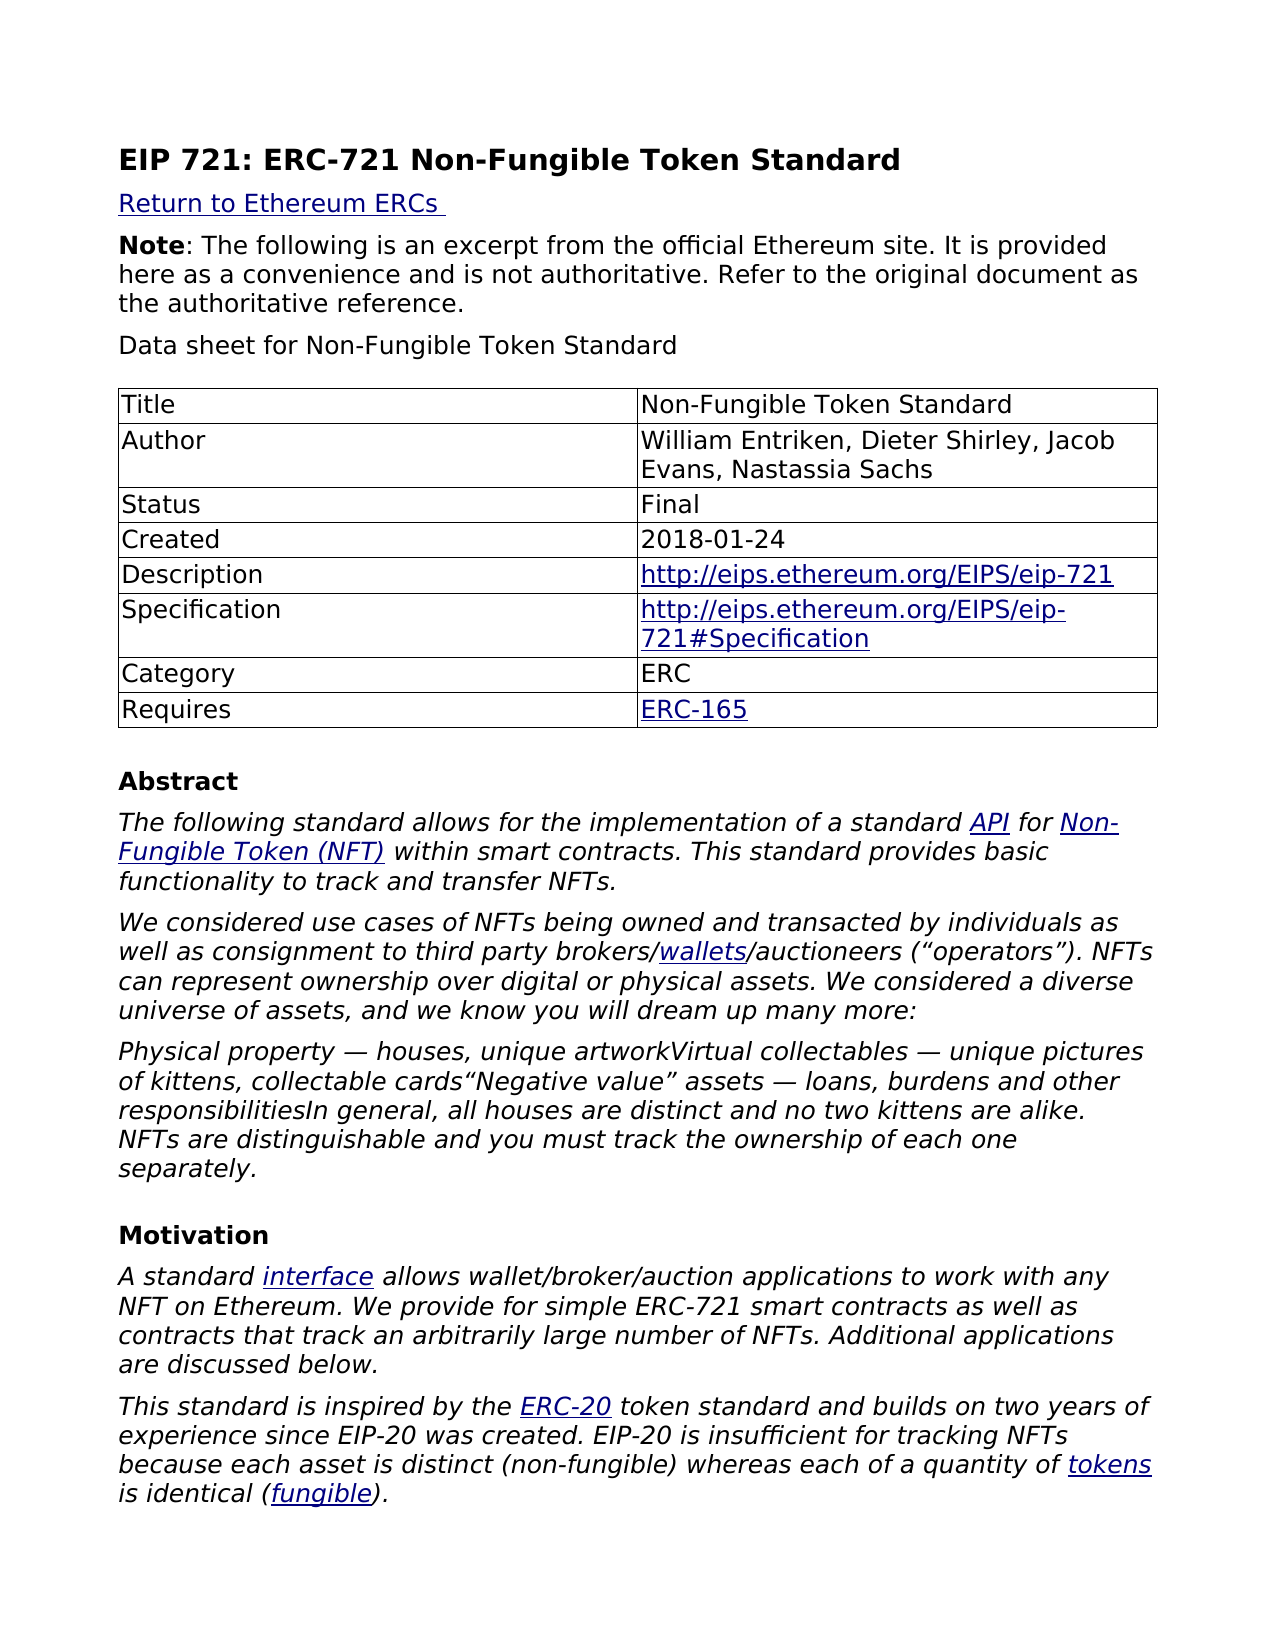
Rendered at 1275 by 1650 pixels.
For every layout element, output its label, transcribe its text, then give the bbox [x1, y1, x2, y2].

table_cell Status [119, 488, 637, 522]
text Data sheet for Non-Fungible Token Standard [118, 331, 1157, 360]
subtitle EIP 721: ERC-721 Non-Fungible Token Standard [118, 143, 1157, 177]
table_cell Requires [119, 693, 637, 727]
table_cell http://eips.ethereum.org/EIPS/eip-721#Specification [638, 594, 1157, 657]
table_header Title [119, 389, 637, 423]
table_cell Final [638, 488, 1157, 522]
table_cell ERC [638, 658, 1157, 692]
text This standard is inspired by the ERC-20 token standard and builds on two years of experience since EIP-20 was created. EIP-20 is insufficient for tracking NFTs because each asset is distinct (non-fungible) whereas each of a quantity of tokens is identical (fungible). [118, 1392, 1157, 1508]
table_cell Created [119, 523, 637, 557]
text Note: The following is an excerpt from the official Ethereum site. It is provided here as a convenience and is not authoritative. Refer to the original document as the authoritative reference. [118, 231, 1157, 319]
table_cell http://eips.ethereum.org/EIPS/eip-721 [638, 558, 1157, 592]
subtitle Motivation [118, 1221, 1157, 1250]
text Return to Ethereum ERCs [118, 189, 1157, 219]
table_cell Description [119, 558, 637, 592]
text A standard interface allows wallet/broker/auction applications to work with any NFT on Ethereum. We provide for simple ERC-721 smart contracts as well as contracts that track an arbitrarily large number of NFTs. Additional applications are discussed below. [118, 1263, 1157, 1379]
table_cell Specification [119, 594, 637, 657]
text We considered use cases of NFTs being owned and transacted by individuals as well as consignment to third party brokers/wallets/auctioneers (“operators”). NFTs can represent ownership over digital or physical assets. We considered a diverse universe of assets, and we know you will dream up many more: [118, 908, 1157, 1025]
table_cell William Entriken, Dieter Shirley, Jacob Evans, Nastassia Sachs [638, 424, 1157, 487]
table_cell Category [119, 658, 637, 692]
subtitle Abstract [118, 767, 1157, 796]
table_cell Author [119, 424, 637, 487]
table_cell ERC-165 [638, 693, 1157, 727]
table_header Non-Fungible Token Standard [638, 389, 1157, 423]
text Physical property — houses, unique artworkVirtual collectables — unique pictures of kittens, collectable cards“Negative value” assets — loans, burdens and other responsibilitiesIn general, all houses are distinct and no two kittens are alike. NFTs are distinguishable and you must track the ownership of each one separately. [118, 1038, 1157, 1183]
text The following standard allows for the implementation of a standard API for Non-Fungible Token (NFT) within smart contracts. This standard provides basic functionality to track and transfer NFTs. [118, 808, 1157, 896]
table_cell 2018-01-24 [638, 523, 1157, 557]
